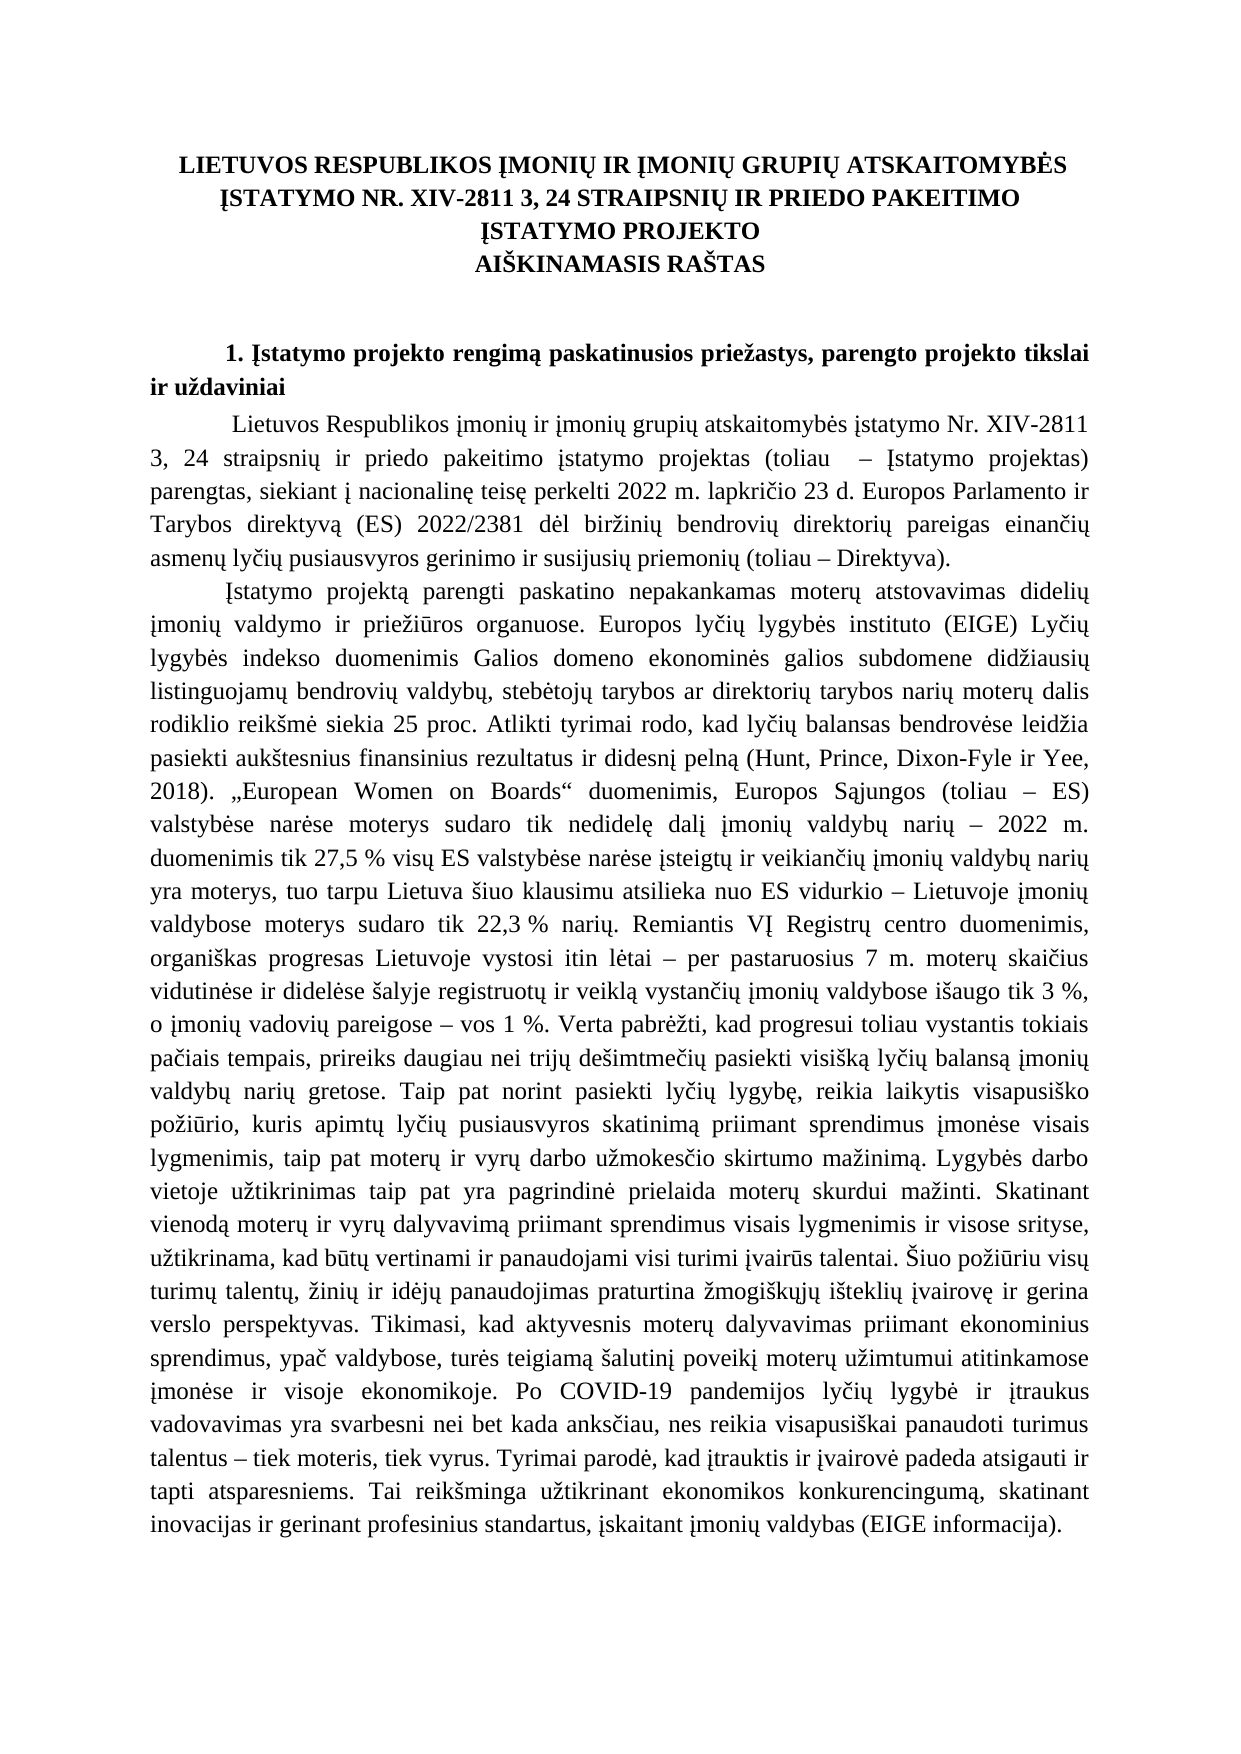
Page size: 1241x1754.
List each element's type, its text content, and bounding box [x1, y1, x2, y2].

text LIETUVOS RESPUBLIKOS ĮMONIŲ IR ĮMONIŲ GRUPIŲ ATSKAITOMYBĖS ĮSTATYMO NR. XIV-2811 3, 24 STRAIPSNIŲ IR PRIEDO PAKEITIMO įstatymo PROJEKTO [150, 150, 1090, 245]
text 1. Įstatymo projekto rengimą paskatinusios priežastys, parengto projekto tikslai ir uždaviniai [150, 338, 1090, 401]
text Įstatymo projektą parengti paskatino nepakankamas moterų atstovavimas didelių įmonių valdymo ir priežiūros organuose. Europos lyčių lygybės instituto (EIGE) Lyčių lygybės indekso duomenimis Galios domeno ekonominės galios subdomene didžiausių listinguojamų bendrovių valdybų, stebėtojų tarybos ar direktorių tarybos narių moterų dalis rodiklio reikšmė siekia 25 proc. Atlikti tyrimai rodo, kad lyčių balansas bendrovėse leidžia pasiekti aukštesnius finansinius rezultatus ir didesnį pelną (Hunt, Prince, Dixon-Fyle ir Yee, 2018). „European Women on Boards“ duomenimis, Europos Sąjungos (toliau – ES) valstybėse narėse moterys sudaro tik nedidelę dalį įmonių valdybų narių – 2022 m. duomenimis tik 27,5 % visų ES valstybėse narėse įsteigtų ir veikiančių įmonių valdybų narių yra moterys, tuo tarpu Lietuva šiuo klausimu atsilieka nuo ES vidurkio – Lietuvoje įmonių valdybose moterys sudaro tik 22,3 % narių. Remiantis VĮ Registrų centro duomenimis, organiškas progresas Lietuvoje vystosi itin lėtai – per pastaruosius 7 m. moterų skaičius vidutinėse ir didelėse šalyje registruotų ir veiklą vystančių įmonių valdybose išaugo tik 3 %, o įmonių vadovių pareigose – vos 1 %. Verta pabrėžti, kad progresui toliau vystantis tokiais pačiais tempais, prireiks daugiau nei trijų dešimtmečių pasiekti visišką lyčių balansą įmonių valdybų narių gretose. Taip pat norint pasiekti lyčių lygybę, reikia laikytis visapusiško požiūrio, kuris apimtų lyčių pusiausvyros skatinimą priimant sprendimus įmonėse visais lygmenimis, taip pat moterų ir vyrų darbo užmokesčio skirtumo mažinimą. Lygybės darbo vietoje užtikrinimas taip pat yra pagrindinė prielaida moterų skurdui mažinti. Skatinant vienodą moterų ir vyrų dalyvavimą priimant sprendimus visais lygmenimis ir visose srityse, užtikrinama, kad būtų vertinami ir panaudojami visi turimi įvairūs talentai. Šiuo požiūriu visų turimų talentų, žinių ir idėjų panaudojimas praturtina žmogiškųjų išteklių įvairovę ir gerina verslo perspektyvas. Tikimasi, kad aktyvesnis moterų dalyvavimas priimant ekonominius sprendimus, ypač valdybose, turės teigiamą šalutinį poveikį moterų užimtumui atitinkamose įmonėse ir visoje ekonomikoje. Po COVID-19 pandemijos lyčių lygybė ir įtraukus vadovavimas yra svarbesni nei bet kada anksčiau, nes reikia visapusiškai panaudoti turimus talentus – tiek moteris, tiek vyrus. Tyrimai parodė, kad įtrauktis ir įvairovė padeda atsigauti ir tapti atsparesniems. Tai reikšminga užtikrinant ekonomikos konkurencingumą, skatinant inovacijas ir gerinant profesinius standartus, įskaitant įmonių valdybas (EIGE informacija). [150, 576, 1090, 1538]
subtitle Lietuvos Respublikos įmonių ir įmonių grupių atskaitomybės įstatymo Nr. XIV-2811 3, 24 straipsnių ir priedo pakeitimo įstatymo projektas (toliau – Įstatymo projektas) parengtas, siekiant į nacionalinę teisę perkelti 2022 m. lapkričio 23 d. Europos Parlamento ir Tarybos direktyvą (ES) 2022/2381 dėl biržinių bendrovių direktorių pareigas einančių asmenų lyčių pusiausvyros gerinimo ir susijusių priemonių (toliau – Direktyva). [150, 409, 1090, 571]
text AIŠKINAMASIS RAŠTAS [150, 249, 1090, 278]
